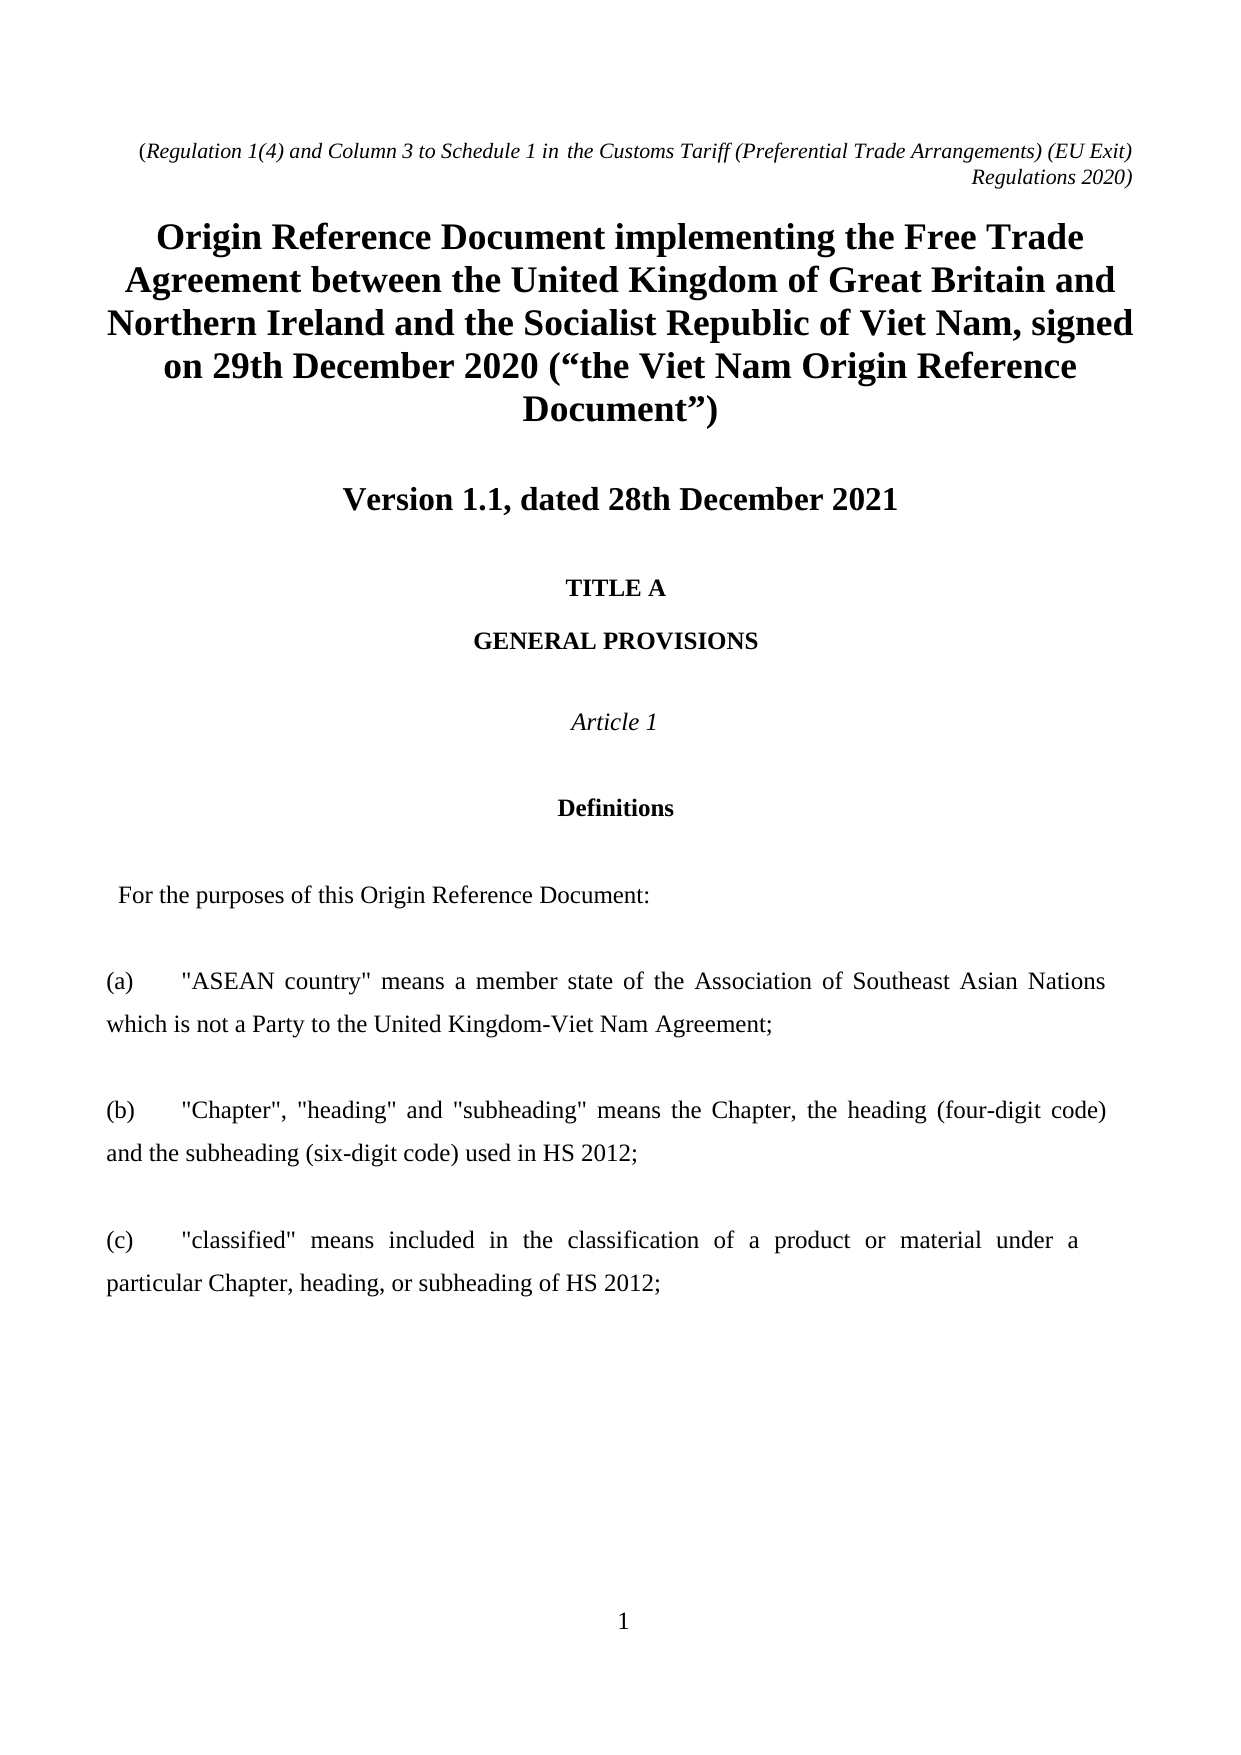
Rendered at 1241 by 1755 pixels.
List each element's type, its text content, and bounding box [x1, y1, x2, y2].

text TITLE A [106, 573, 1125, 602]
text (Regulation 1(4) and Column 3 to Schedule 1 in the Customs Tariff (Preferential Trade Arrangements) (EU Exit) Regulations 2020) [106, 138, 1134, 189]
text Origin Reference Document implementing the Free Trade Agreement between the United Kingdom of Great Britain and Northern Ireland and the Socialist Republic of Viet Nam, signed on 29th December 2020 (“the Viet Nam Origin Reference Document”) [106, 214, 1134, 430]
text For the purposes of this Origin Reference Document: [118, 880, 1134, 908]
list "classified" means included in the classification of a product or material under a particular Chapter, heading, or subheading of HS 2012; [106, 1225, 1080, 1297]
text Article 1 [106, 707, 1125, 736]
text Definitions [106, 793, 1125, 822]
subtitle Version 1.1, dated 28th December 2021 [106, 480, 1134, 518]
list "Chapter", "heading" and "subheading" means the Chapter, the heading (four-digit code) and the subheading (six-digit code) used in HS 2012; [106, 1095, 1107, 1167]
list "ASEAN country" means a member state of the Association of Southeast Asian Nations which is not a Party to the United Kingdom-Viet Nam Agreement; [106, 966, 1107, 1038]
text GENERAL PROVISIONS [106, 626, 1125, 654]
